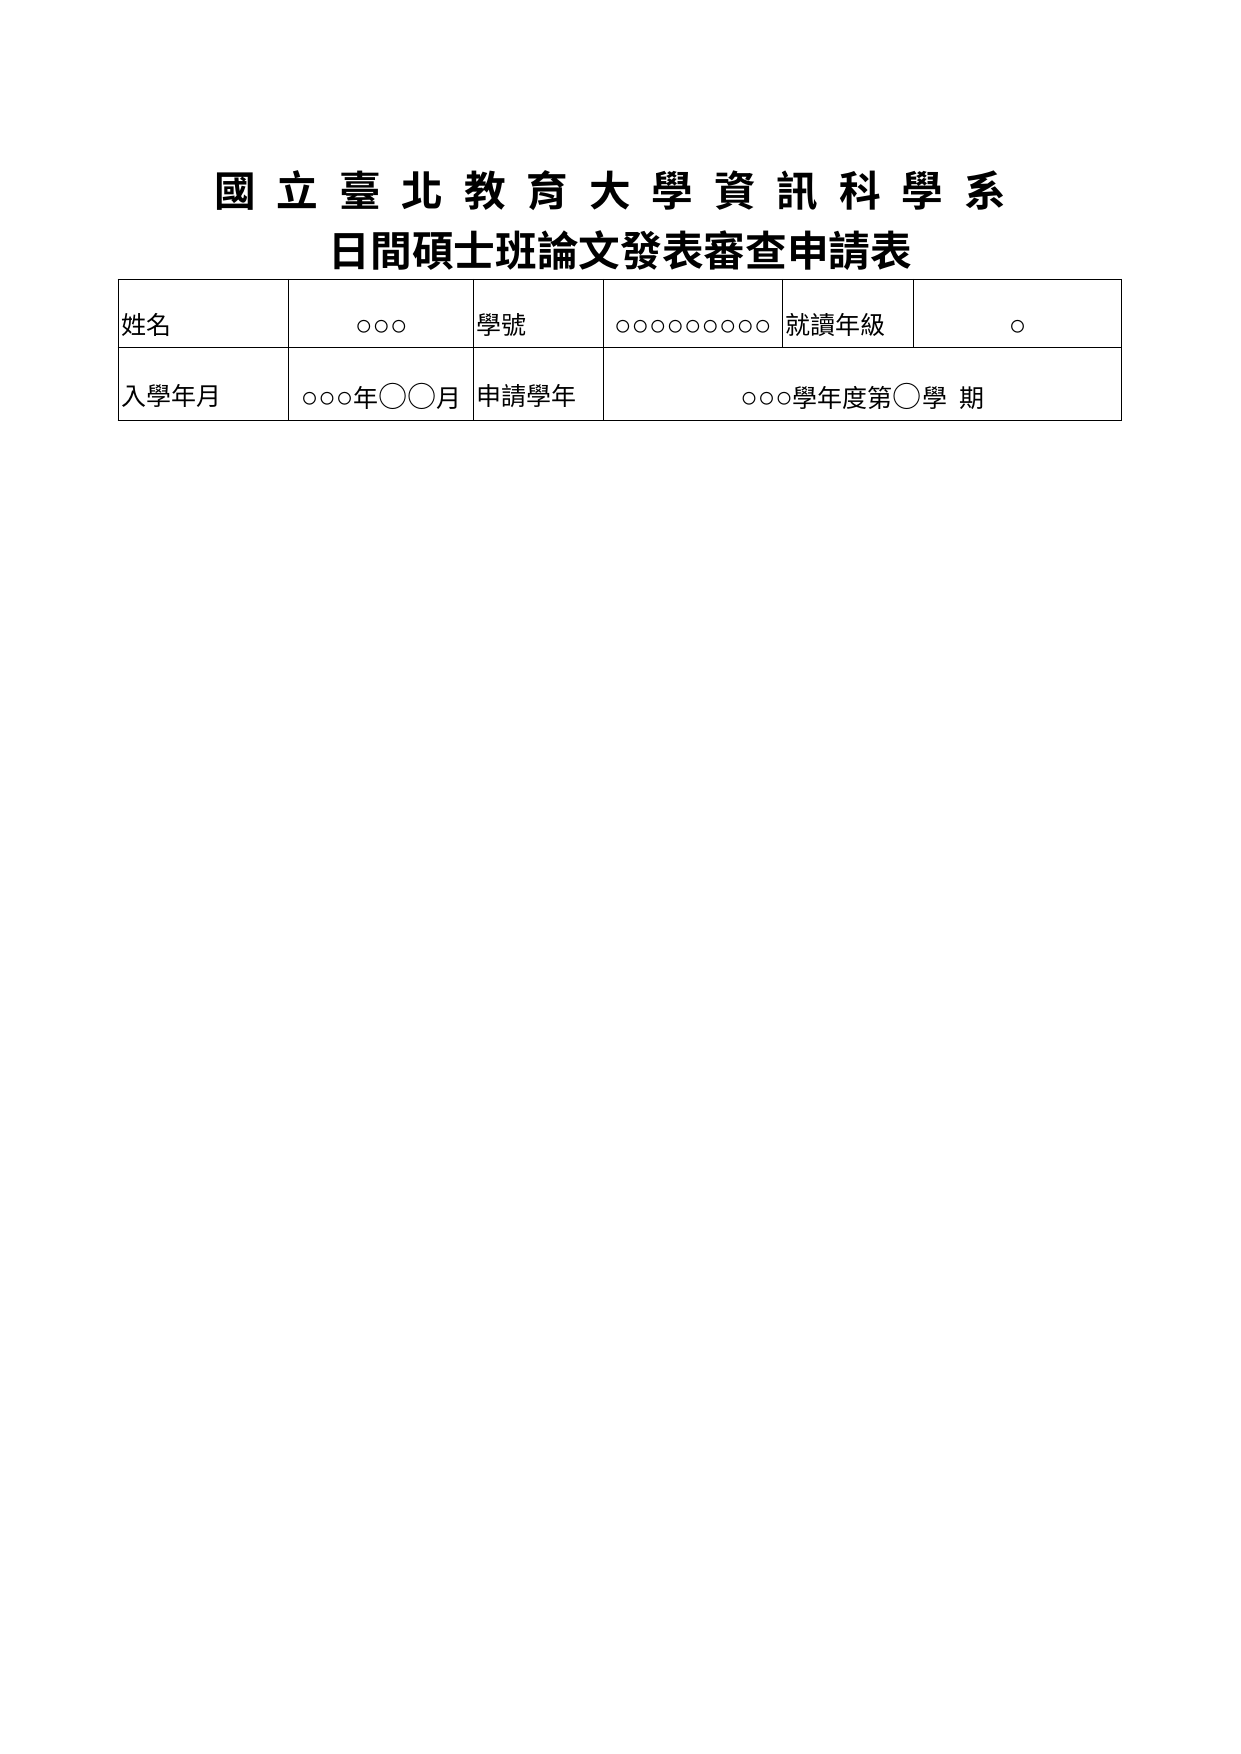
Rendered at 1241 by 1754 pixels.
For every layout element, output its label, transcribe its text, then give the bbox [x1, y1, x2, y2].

table_header 就讀年級 [783, 280, 913, 347]
text 日間碩士班論文發表審查申請表 [118, 218, 1122, 279]
table_header 姓名 [119, 280, 288, 347]
table_cell ○○○學年度第○學 期 [604, 348, 1121, 420]
table_cell ○○○年○○月 [289, 348, 473, 420]
table_header ○○○○○○○○○ [604, 280, 782, 347]
table_header ○○○ [289, 280, 473, 347]
table_header ○ [914, 280, 1121, 347]
text 國 立 臺 北 教 育 大 學 資 訊 科 學 系 [118, 158, 1122, 218]
table_cell 入學年月 [119, 348, 288, 420]
table_cell 申請學年 [474, 348, 603, 420]
table_header 學號 [474, 280, 603, 347]
